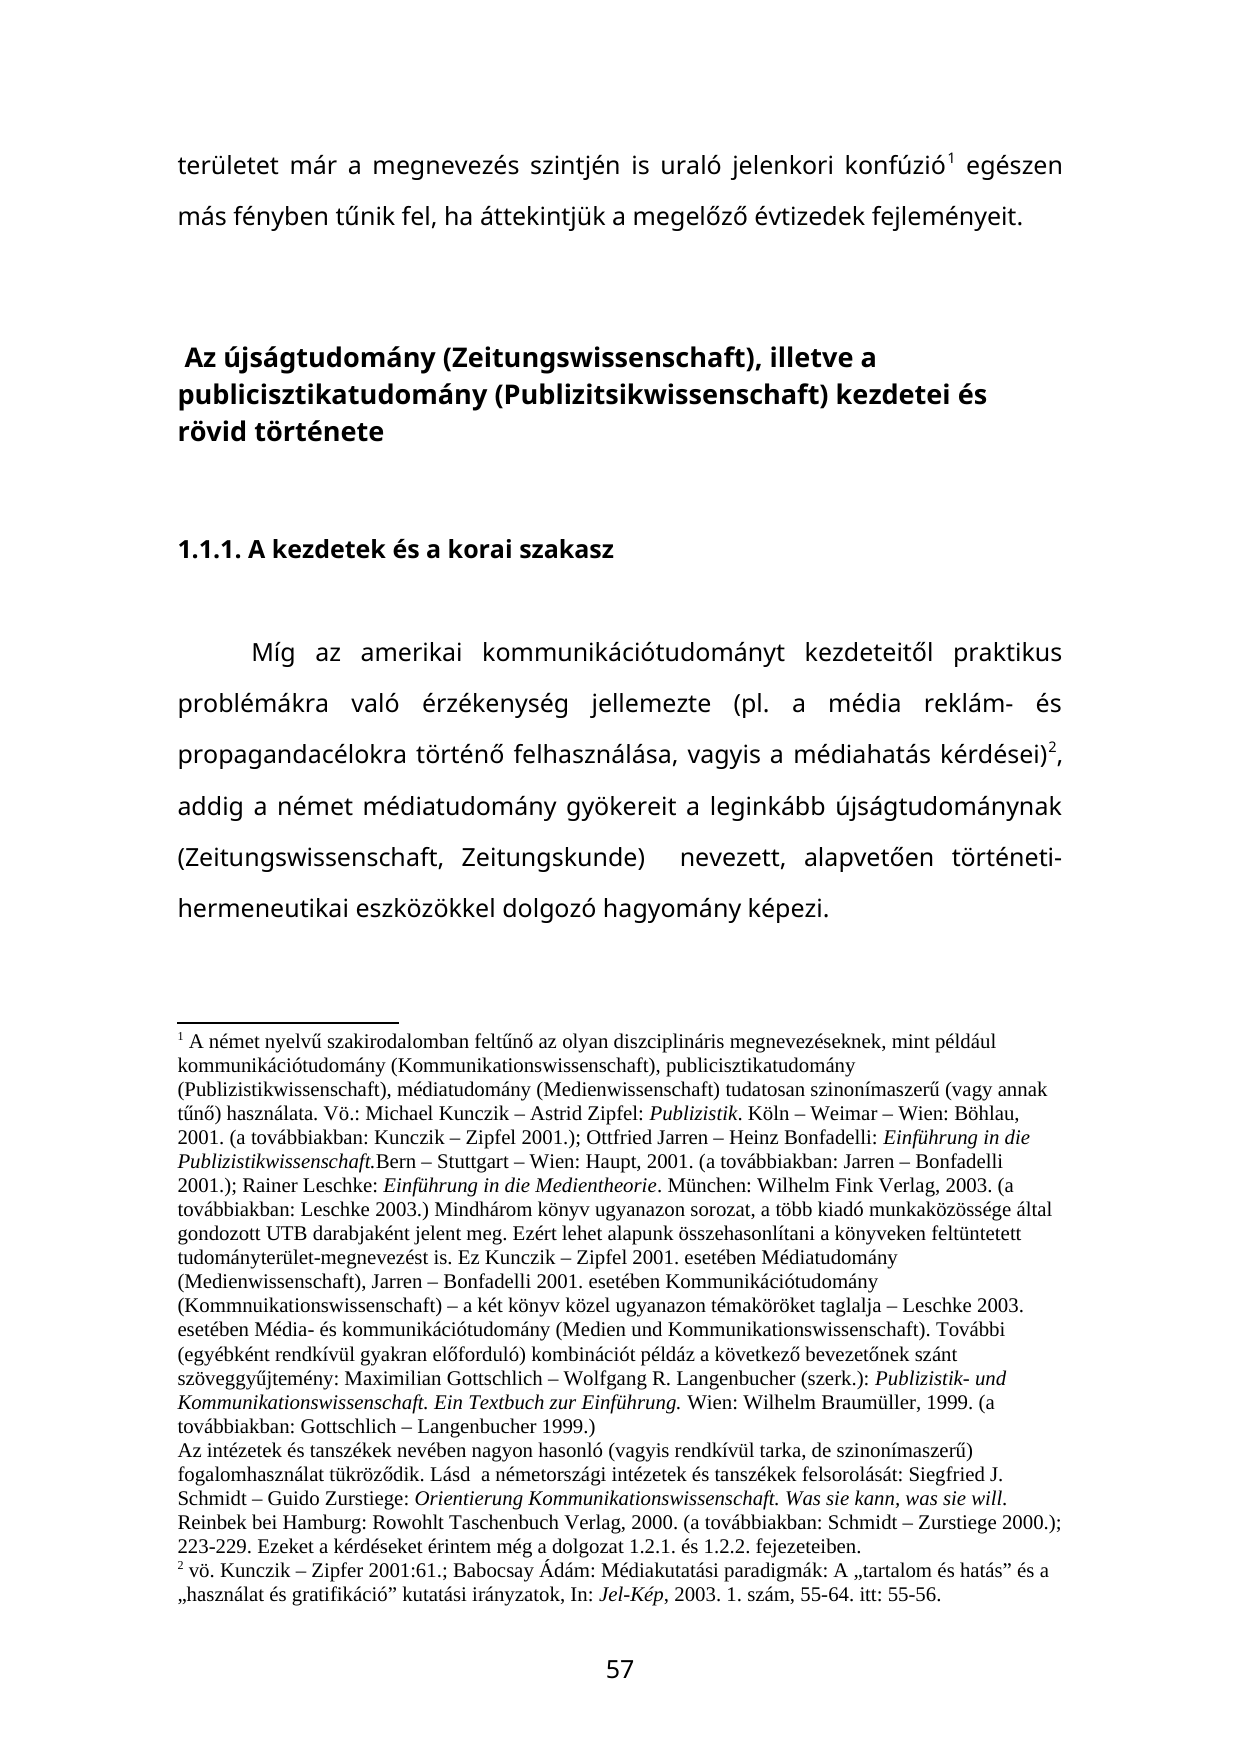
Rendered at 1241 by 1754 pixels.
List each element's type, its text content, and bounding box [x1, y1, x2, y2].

text Az intézetek és tanszékek nevében nagyon hasonló (vagyis rendkívül tarka, de szinonímaszerű) fogalomhasználat tükröződik. Lásd a németországi intézetek és tanszékek felsorolását: Siegfried J. Schmidt – Guido Zurstiege: Orientierung Kommunikationswissenschaft. Was sie kann, was sie will. Reinbek bei Hamburg: Rowohlt Taschenbuch Verlag, 2000. (a továbbiakban: Schmidt – Zurstiege 2000.); 223-229. Ezeket a kérdéseket érintem még a dolgozat 1.2.1. és 1.2.2. fejezeteiben. [177, 1438, 1063, 1558]
subtitle 1.1.1. A kezdetek és a korai szakasz [177, 531, 1063, 565]
text Míg az amerikai kommunikációtudományt kezdeteitől praktikus problémákra való érzékenység jellemezte (pl. a média reklám- és propagandacélokra történő felhasználása, vagyis a médiahatás kérdései), addig a német médiatudomány gyökereit a leginkább újságtudománynak (Zeitungswissenschaft, Zeitungskunde) nevezett, alapvetően történeti-hermeneutikai eszközökkel dolgozó hagyomány képezi. [177, 635, 1063, 924]
text A német nyelvű szakirodalomban feltűnő az olyan diszciplináris megnevezéseknek, mint például kommunikációtudomány (Kommunikationswissenschaft), publicisztikatudomány (Publizistikwissenschaft), médiatudomány (Medienwissenschaft) tudatosan szinonímaszerű (vagy annak tűnő) használata. Vö.: Michael Kunczik – Astrid Zipfel: Publizistik. Köln – Weimar – Wien: Böhlau, 2001. (a továbbiakban: Kunczik – Zipfel 2001.); Ottfried Jarren – Heinz Bonfadelli: Einführung in die Publizistikwissenschaft.Bern – Stuttgart – Wien: Haupt, 2001. (a továbbiakban: Jarren – Bonfadelli 2001.); Rainer Leschke: Einführung in die Medientheorie. München: Wilhelm Fink Verlag, 2003. (a továbbiakban: Leschke 2003.) Mindhárom könyv ugyanazon sorozat, a több kiadó munkaközössége által gondozott UTB darabjaként jelent meg. Ezért lehet alapunk összehasonlítani a könyveken feltüntetett tudományterület-megnevezést is. Ez Kunczik – Zipfel 2001. esetében Médiatudomány (Medienwissenschaft), Jarren – Bonfadelli 2001. esetében Kommunikációtudomány (Kommnuikationswissenschaft) – a két könyv közel ugyanazon témaköröket taglalja – Leschke 2003. esetében Média- és kommunikációtudomány (Medien und Kommunikationswissenschaft). További (egyébként rendkívül gyakran előforduló) kombinációt példáz a következő bevezetőnek szánt szöveggyűjtemény: Maximilian Gottschlich – Wolfgang R. Langenbucher (szerk.): Publizistik- und Kommunikationswissenschaft. Ein Textbuch zur Einführung. Wien: Wilhelm Braumüller, 1999. (a továbbiakban: Gottschlich – Langenbucher 1999.) [177, 1029, 1063, 1438]
text területet már a megnevezés szintjén is uraló jelenkori konfúzió egészen más fényben tűnik fel, ha áttekintjük a megelőző évtizedek fejleményeit. [177, 148, 1063, 233]
subtitle Az újságtudomány (Zeitungswissenschaft), illetve a publicisztikatudomány (Publizitsikwissenschaft) kezdetei és rövid története [177, 338, 1063, 449]
text vö. Kunczik – Zipfer 2001:61.; Babocsay Ádám: Médiakutatási paradigmák: A „tartalom és hatás” és a „használat és gratifikáció” kutatási irányzatok, In: Jel-Kép, 2003. 1. szám, 55-64. itt: 55-56. [177, 1558, 1063, 1606]
